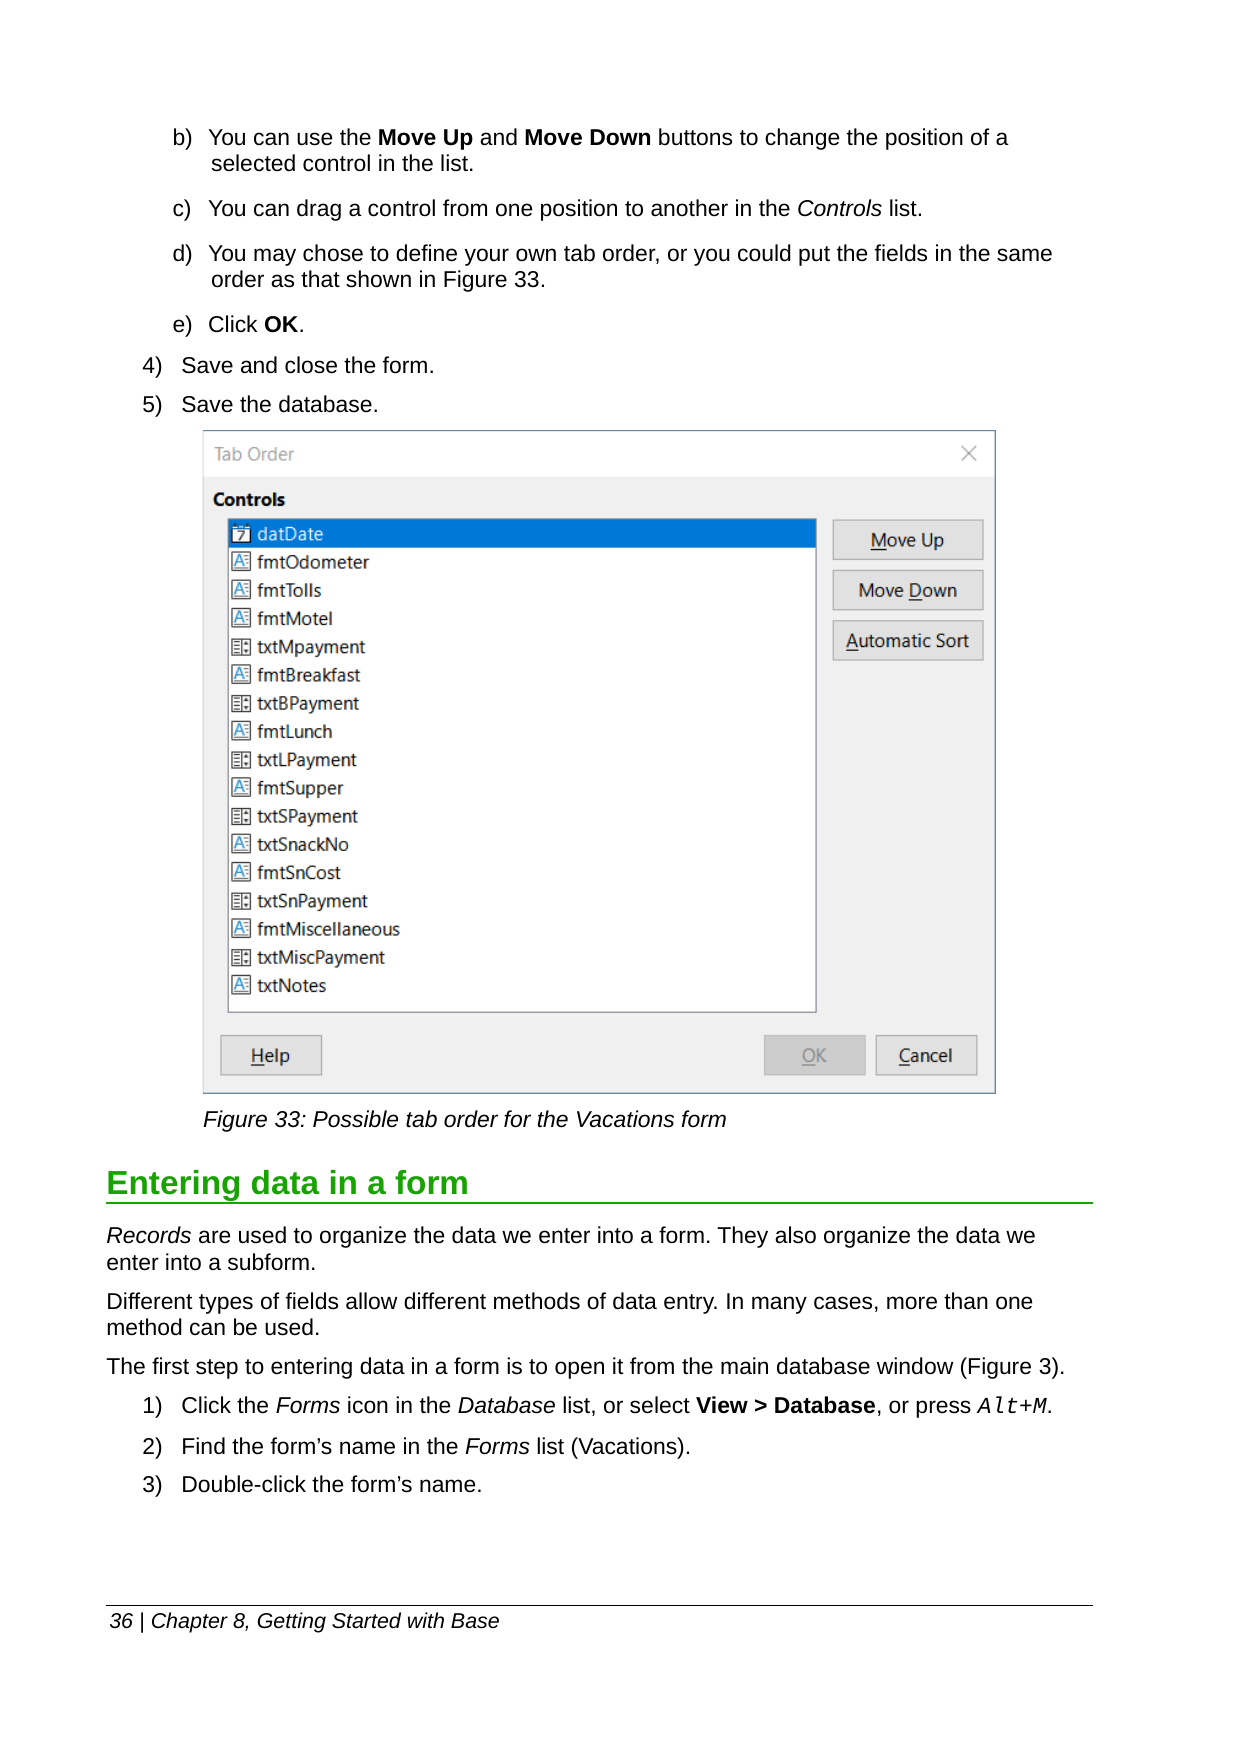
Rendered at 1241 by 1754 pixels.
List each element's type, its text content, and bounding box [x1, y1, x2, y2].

list You may chose to define your own tab order, or you could put the fields in the same order as that shown in Figure 33. [169, 237, 1093, 295]
list Click OK. [169, 308, 1093, 340]
list You can drag a control from one position to another in the Controls list. [169, 192, 1093, 224]
text Records are used to organize the data we enter into a form. They also organize the data we enter into a subform. [106, 1222, 1093, 1275]
text The first step to entering data in a form is to open it from the main database window (Figure 3). [106, 1353, 1093, 1379]
list Find the form’s name in the Forms list (Vacations). [162, 1433, 1093, 1459]
subtitle Entering data in a form [106, 1163, 1093, 1202]
text Figure 33: Possible tab order for the Vacations form [203, 1106, 996, 1132]
list Click the Forms icon in the Database list, or select View > Database, or press Alt+M. [162, 1392, 1093, 1420]
list Save and close the form. [162, 352, 1093, 379]
picture [202, 430, 996, 1094]
text Different types of fields allow different methods of data entry. In many cases, more than one method can be used. [106, 1288, 1093, 1340]
list Save the database. [162, 391, 1093, 418]
list Double-click the form’s name. [162, 1471, 1093, 1498]
list You can use the Move Up and Move Down buttons to change the position of a selected control in the list. [169, 121, 1093, 179]
